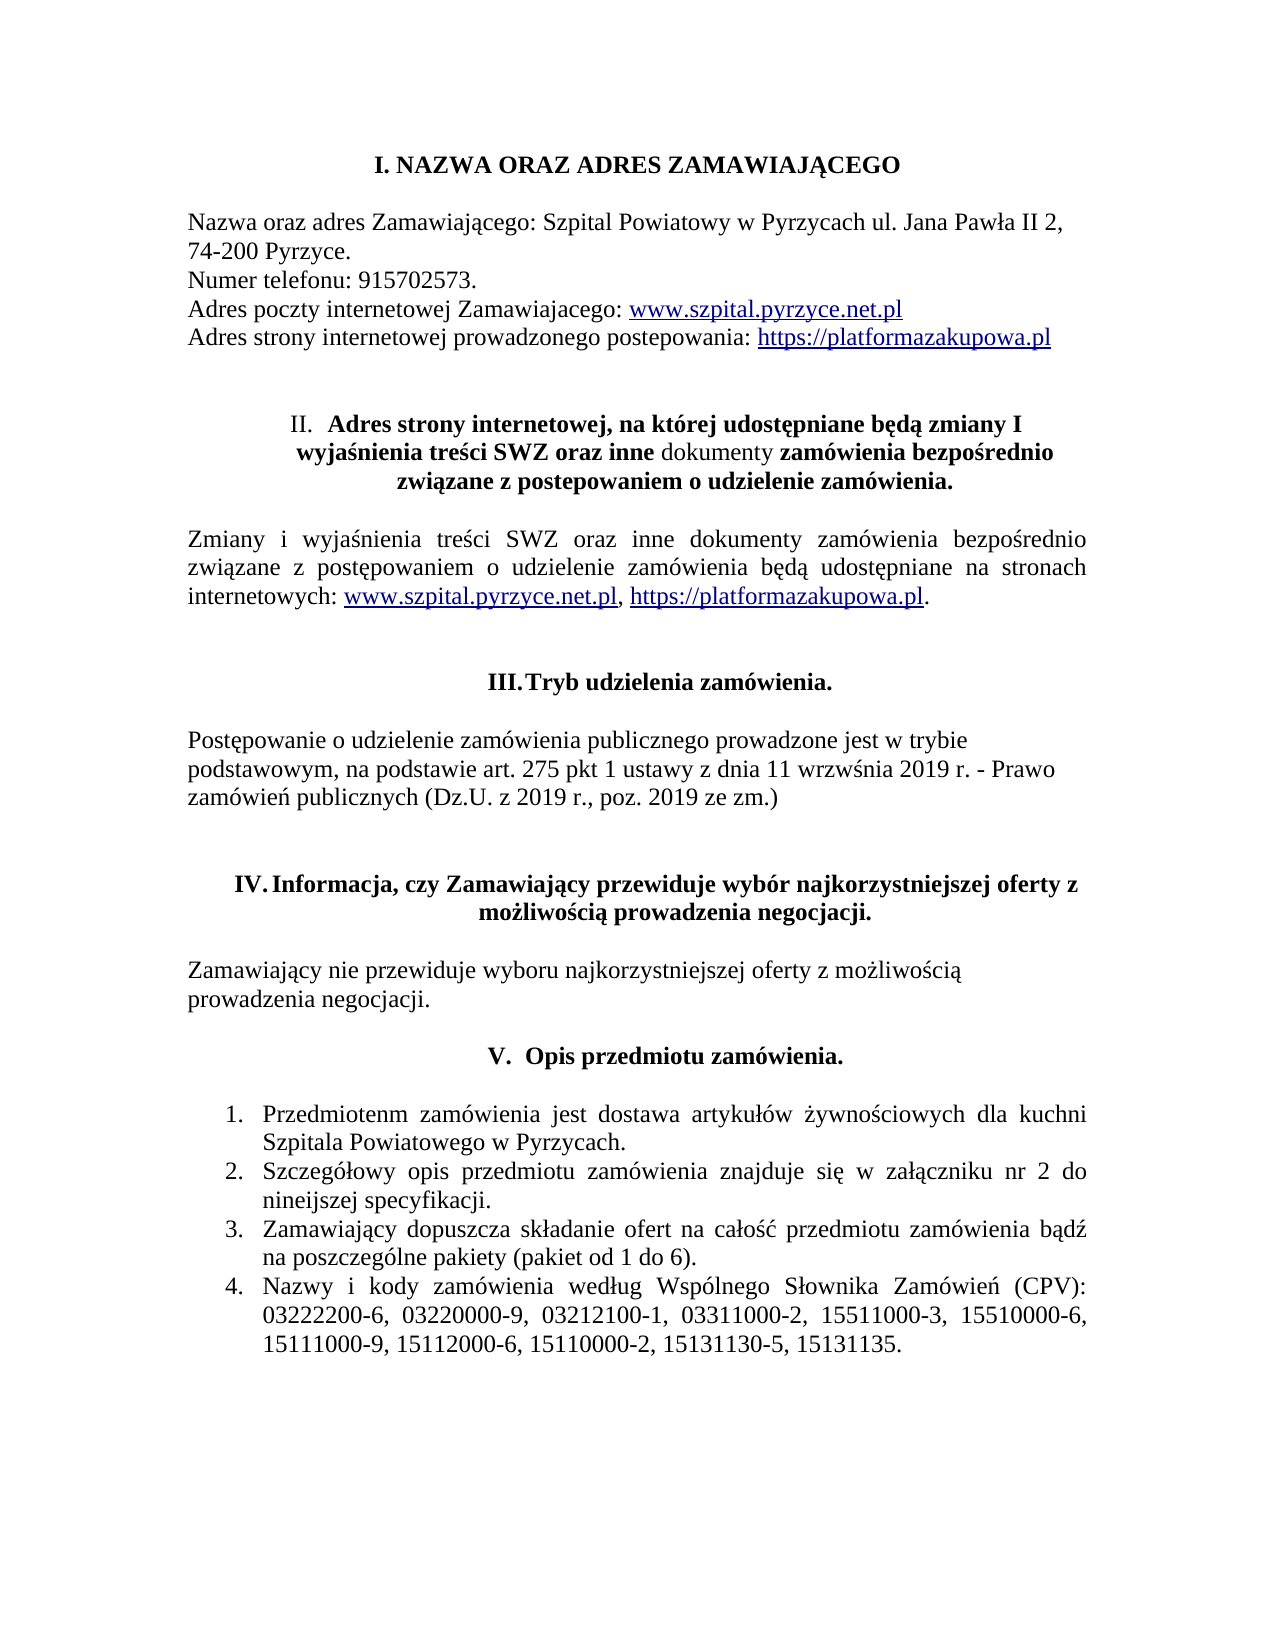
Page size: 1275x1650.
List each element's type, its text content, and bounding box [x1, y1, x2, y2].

text Zamawiający nie przewiduje wyboru najkorzystniejszej oferty z możliwością prowadzenia negocjacji. [187, 955, 1087, 1012]
list Szczegółowy opis przedmiotu zamówienia znajduje się w załączniku nr 2 do nineijszej specyfikacji. [225, 1156, 1087, 1214]
text Adres poczty internetowej Zamawiajacego: www.szpital.pyrzyce.net.pl [187, 294, 1087, 322]
text Zmiany i wyjaśnienia treści SWZ oraz inne dokumenty zamówienia bezpośrednio związane z postępowaniem o udzielenie zamówienia będą udostępniane na stronach internetowych: www.szpital.pyrzyce.net.pl, https://platformazakupowa.pl. [187, 524, 1087, 610]
list Nazwy i kody zamówienia według Wspólnego Słownika Zamówień (CPV): 03222200-6, 03220000-9, 03212100-1, 03311000-2, 15511000-3, 15510000-6, 15111000-9, 15112000-6, 15110000-2, 15131130-5, 15131135. [225, 1271, 1087, 1357]
list Opis przedmiotu zamówienia. [487, 1041, 1087, 1070]
list Tryb udzielenia zamówienia. [487, 667, 1087, 696]
text Numer telefonu: 915702573. [187, 265, 1087, 294]
list Adres strony internetowej, na której udostępniane będą zmiany I wyjaśnienia treści SWZ oraz inne dokumenty zamówienia bezpośrednio związane z postepowaniem o udzielenie zamówienia. [225, 409, 1087, 495]
text Adres strony internetowej prowadzonego postepowania: https://platformazakupowa.pl [187, 322, 1087, 351]
text Postępowanie o udzielenie zamówienia publicznego prowadzone jest w trybie podstawowym, na podstawie art. 275 pkt 1 ustawy z dnia 11 wrzwśnia 2019 r. - Prawo zamówień publicznych (Dz.U. z 2019 r., poz. 2019 ze zm.) [187, 725, 1087, 811]
list Zamawiający dopuszcza składanie ofert na całość przedmiotu zamówienia bądź na poszczególne pakiety (pakiet od 1 do 6). [225, 1214, 1087, 1271]
text I. NAZWA ORAZ ADRES ZAMAWIAJĄCEGO [187, 150, 1087, 179]
text Nazwa oraz adres Zamawiającego: Szpital Powiatowy w Pyrzycach ul. Jana Pawła II 2, 74-200 Pyrzyce. [187, 207, 1087, 265]
list Informacja, czy Zamawiający przewiduje wybór najkorzystniejszej oferty z możliwością prowadzenia negocjacji. [225, 869, 1087, 926]
list Przedmiotenm zamówienia jest dostawa artykułów żywnościowych dla kuchni Szpitala Powiatowego w Pyrzycach. [225, 1099, 1087, 1156]
